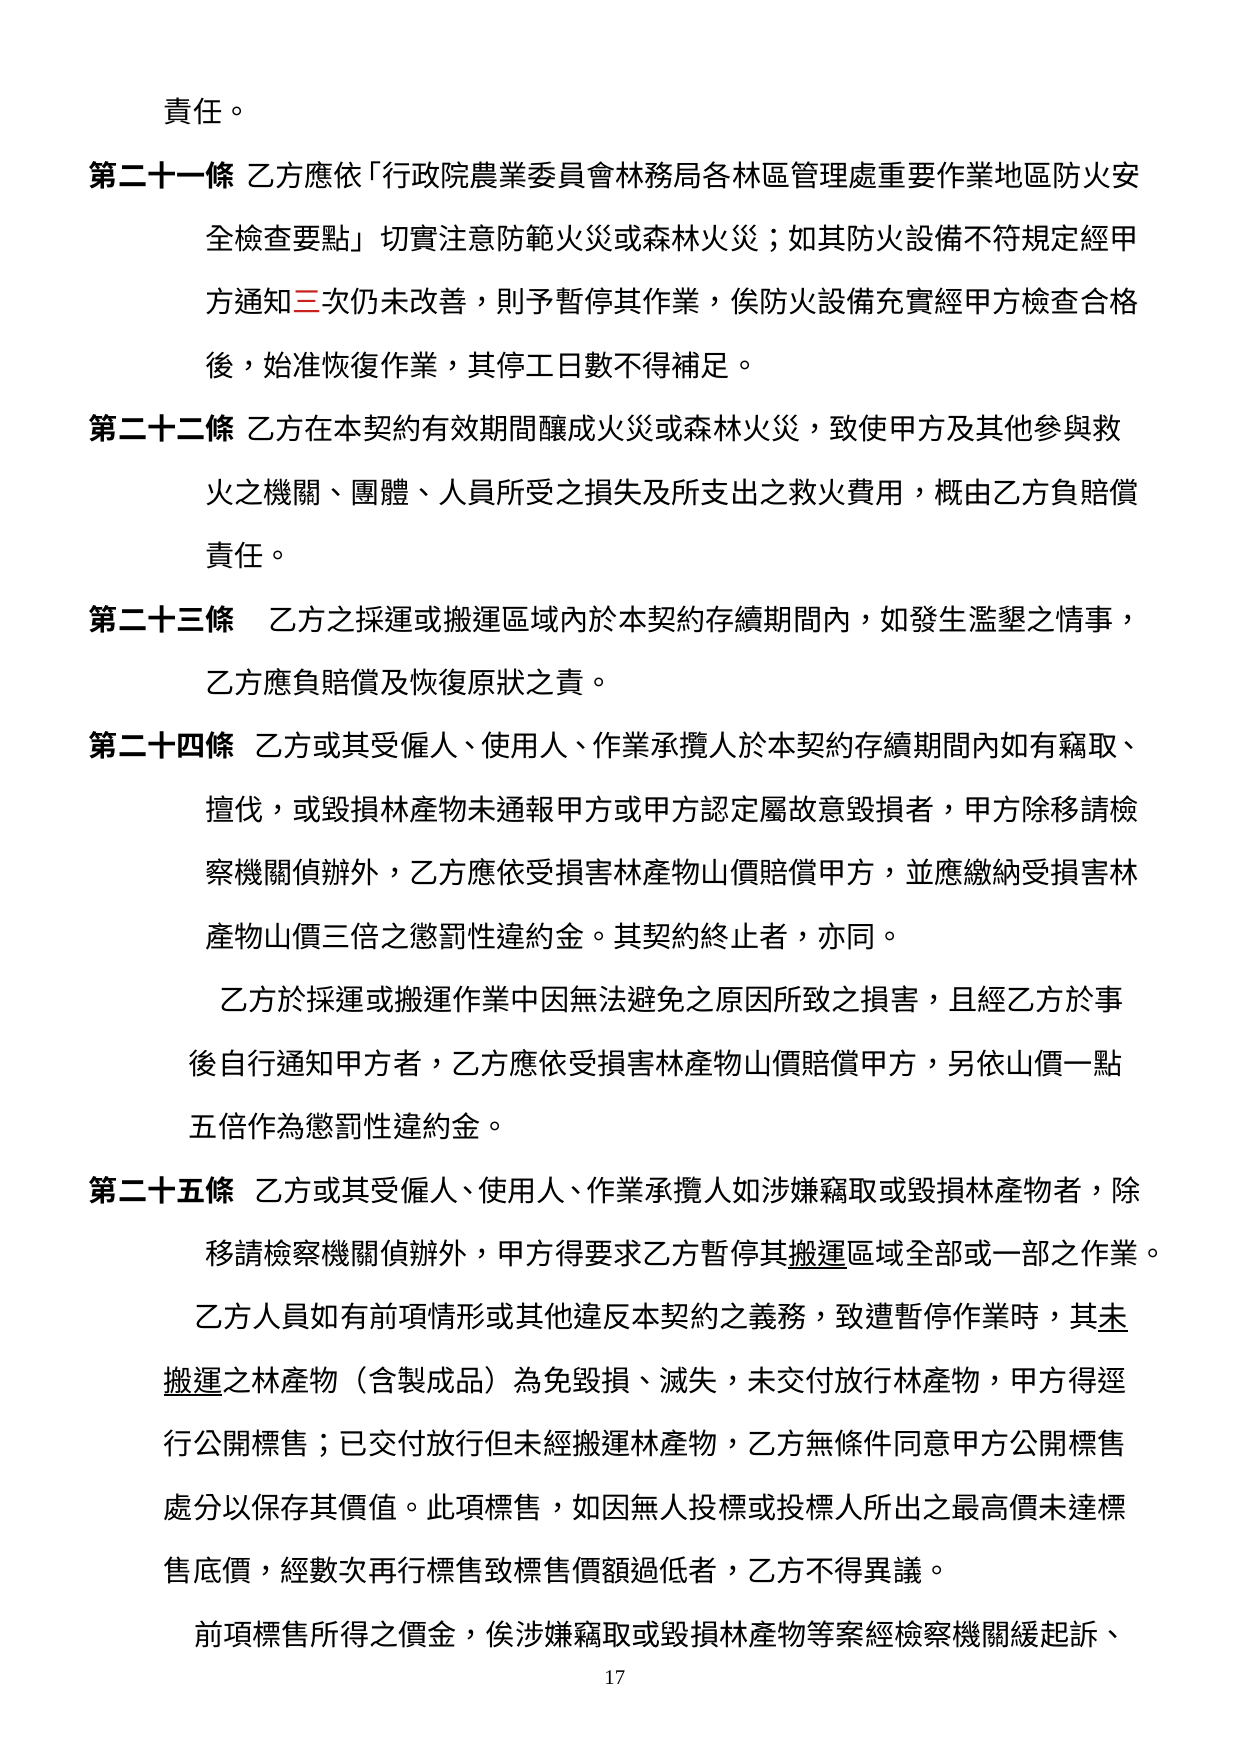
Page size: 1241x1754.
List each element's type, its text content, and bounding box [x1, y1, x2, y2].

list 乙方應依「行政院農業委員會林務局各林區管理處重要作業地區防火安全檢查要點」切實注意防範火災或森林火災；如其防火設備不符規定經甲方通知三次仍未改善，則予暫停其作業，俟防火設備充實經甲方檢查合格後，始准恢復作業，其停工日數不得補足。 [89, 152, 1140, 385]
text 責任。 [164, 89, 1140, 131]
list 乙方在本契約有效期間釀成火災或森林火災，致使甲方及其他參與救火之機關、團體、人員所受之損失及所支出之救火費用，概由乙方負賠償責任。 [89, 406, 1140, 575]
list 乙方或其受僱人、使用人、作業承攬人於本契約存續期間內如有竊取、擅伐，或毀損林產物未通報甲方或甲方認定屬故意毀損者，甲方除移請檢察機關偵辦外，乙方應依受損害林產物山價賠償甲方，並應繳納受損害林產物山價三倍之懲罰性違約金。其契約終止者，亦同。 [89, 723, 1140, 956]
text 乙方人員如有前項情形或其他違反本契約之義務，致遭暫停作業時，其未搬運之林產物（含製成品）為免毀損、滅失，未交付放行林產物，甲方得逕行公開標售；已交付放行但未經搬運林產物，乙方無條件同意甲方公開標售處分以保存其價值。此項標售，如因無人投標或投標人所出之最高價未達標售底價，經數次再行標售致標售價額過低者，乙方不得異議。 [164, 1294, 1140, 1590]
text 乙方於採運或搬運作業中因無法避免之原因所致之損害，且經乙方於事後自行通知甲方者，乙方應依受損害林產物山價賠償甲方，另依山價一點五倍作為懲罰性違約金。 [189, 977, 1140, 1146]
list 乙方或其受僱人、使用人、作業承攬人如涉嫌竊取或毀損林產物者，除移請檢察機關偵辦外，甲方得要求乙方暫停其搬運區域全部或一部之作業。 [89, 1167, 1140, 1273]
list 乙方之採運或搬運區域內於本契約存續期間內，如發生濫墾之情事，乙方應負賠償及恢復原狀之責。 [89, 596, 1140, 702]
text 前項標售所得之價金，俟涉嫌竊取或毀損林產物等案經檢察機關緩起訴、 [164, 1611, 1140, 1653]
